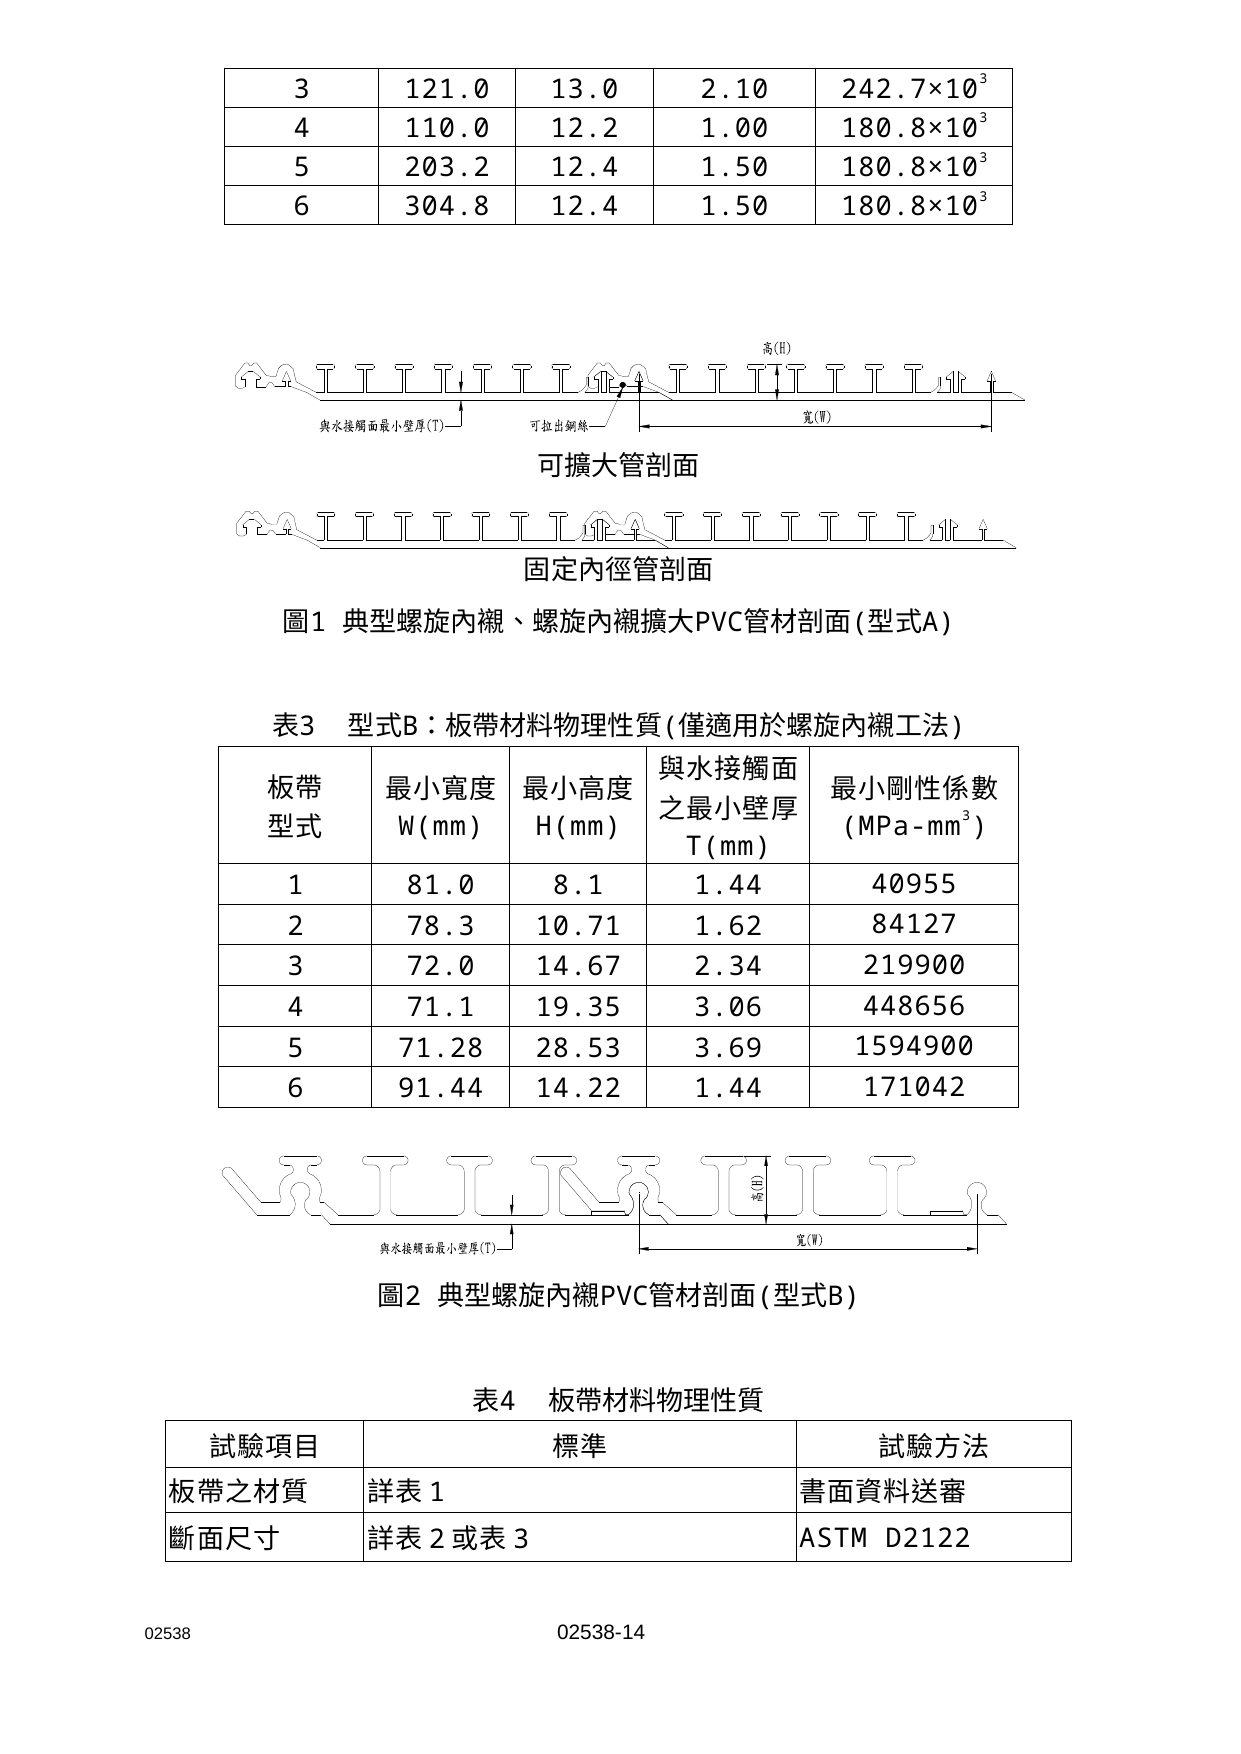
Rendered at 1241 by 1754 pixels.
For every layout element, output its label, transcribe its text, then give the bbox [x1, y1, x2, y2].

table_cell 4 [225, 108, 378, 146]
table_cell 110.0 [379, 108, 515, 146]
table_cell 91.44 [372, 1067, 509, 1107]
table_cell 6 [225, 186, 378, 224]
table_cell 14.22 [510, 1067, 646, 1107]
table_cell 1594900 [810, 1027, 1018, 1066]
table_cell 84127 [810, 905, 1018, 944]
table_cell 1.44 [647, 864, 809, 904]
table_cell 1 [219, 864, 371, 904]
table_cell 71.1 [372, 986, 509, 1026]
table_cell 8.1 [510, 864, 646, 904]
table_cell 203.2 [379, 147, 515, 185]
table_cell 2.10 [654, 69, 815, 107]
text 可擴大管剖面 [144, 433, 1092, 486]
table_cell 40955 [810, 864, 1018, 904]
table_cell 180.8×103 [816, 147, 1012, 185]
table_cell 板帶之材質 [166, 1468, 363, 1512]
table_cell 詳表2或表3 [364, 1513, 796, 1561]
table_cell 14.67 [510, 945, 646, 985]
table_header 標準 [364, 1421, 796, 1467]
table_cell 171042 [810, 1067, 1018, 1107]
table_cell 3.69 [647, 1027, 809, 1066]
text 圖2 典型螺旋內襯PVC管材剖面(型式B) [144, 1264, 1092, 1316]
table_cell 1.44 [647, 1067, 809, 1107]
table_cell 242.7×103 [816, 69, 1012, 107]
table_cell 219900 [810, 945, 1018, 985]
table_cell ASTM D2122 [797, 1513, 1071, 1561]
table_cell 3.06 [647, 986, 809, 1026]
table_cell 180.8×103 [816, 186, 1012, 224]
table_cell 5 [225, 147, 378, 185]
table_header 最小寬度 W(mm) [372, 747, 509, 863]
text 表4 板帶材料物理性質 [144, 1368, 1092, 1420]
table_cell 12.4 [516, 186, 653, 224]
table_cell 12.4 [516, 147, 653, 185]
table_cell 3 [225, 69, 378, 107]
table_cell 180.8×103 [816, 108, 1012, 146]
table_cell 1.00 [654, 108, 815, 146]
table_cell 1.62 [647, 905, 809, 944]
table_cell 2 [219, 905, 371, 944]
table_cell 6 [219, 1067, 371, 1107]
table_cell 斷面尺寸 [166, 1513, 363, 1561]
text 圖1 典型螺旋內襯、螺旋內襯擴大PVC管材剖面(型式A) [144, 590, 1092, 642]
table_cell 448656 [810, 986, 1018, 1026]
table_cell 13.0 [516, 69, 653, 107]
table_cell 10.71 [510, 905, 646, 944]
table_header 試驗方法 [797, 1421, 1071, 1467]
table_header 最小剛性係數(MPa-mm3) [810, 747, 1018, 863]
table_header 板帶 型式 [219, 747, 371, 863]
table_cell 書面資料送審 [797, 1468, 1071, 1512]
table_cell 78.3 [372, 905, 509, 944]
table_cell 4 [219, 986, 371, 1026]
table_cell 81.0 [372, 864, 509, 904]
text 固定內徑管剖面 [144, 538, 1092, 590]
text 表3 型式B：板帶材料物理性質(僅適用於螺旋內襯工法) [144, 694, 1092, 746]
table_cell 28.53 [510, 1027, 646, 1066]
table_cell 71.28 [372, 1027, 509, 1066]
table_cell 304.8 [379, 186, 515, 224]
table_cell 5 [219, 1027, 371, 1066]
table_cell 1.50 [654, 186, 815, 224]
table_cell 121.0 [379, 69, 515, 107]
table_header 最小高度 H(mm) [510, 747, 646, 863]
table_cell 12.2 [516, 108, 653, 146]
table_cell 72.0 [372, 945, 509, 985]
table_header 與水接觸面之最小壁厚T(mm) [647, 747, 809, 863]
table_cell 1.50 [654, 147, 815, 185]
table_cell 3 [219, 945, 371, 985]
table_cell 詳表1 [364, 1468, 796, 1512]
table_cell 2.34 [647, 945, 809, 985]
table_header 試驗項目 [166, 1421, 363, 1467]
table_cell 19.35 [510, 986, 646, 1026]
